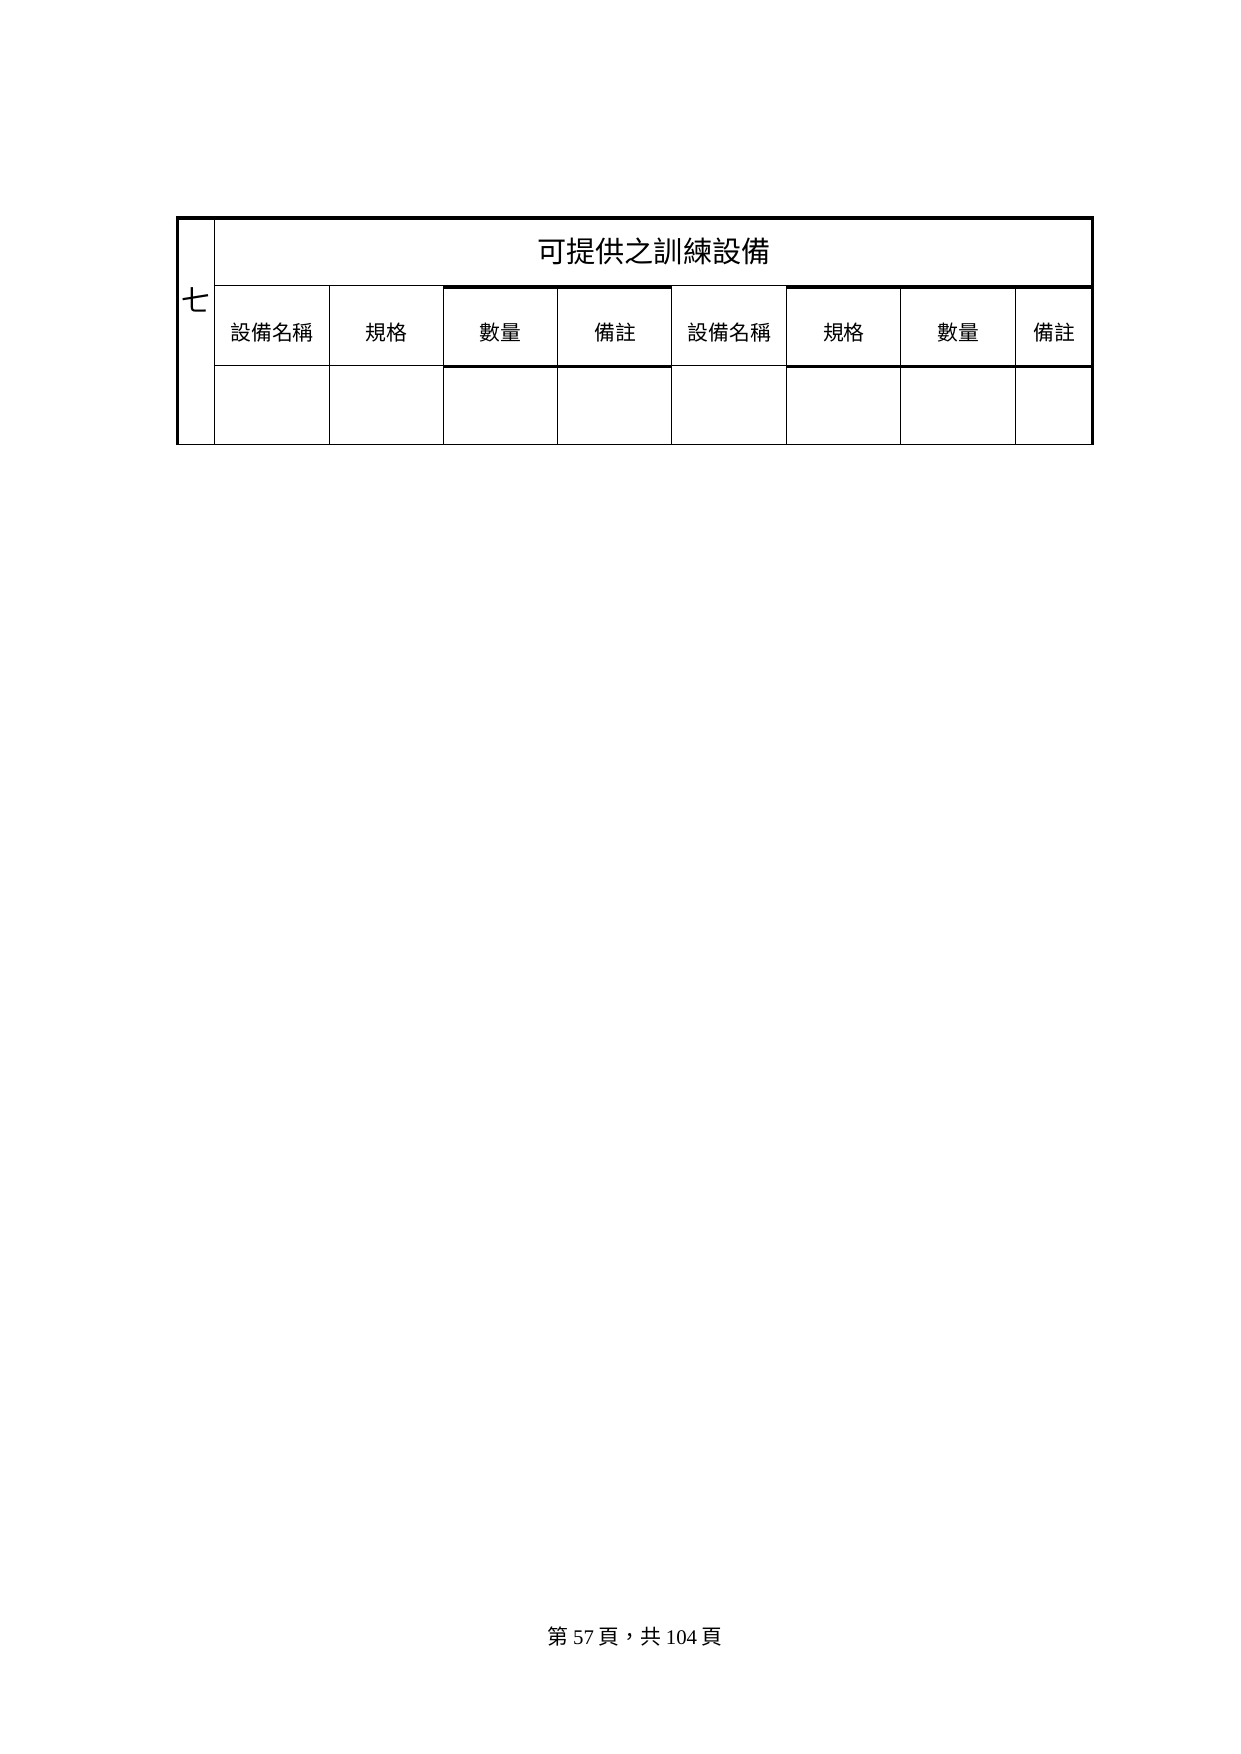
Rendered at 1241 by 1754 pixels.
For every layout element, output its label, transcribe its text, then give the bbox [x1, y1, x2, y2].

table_cell 設備名稱 [215, 286, 329, 365]
table_cell [787, 368, 900, 444]
table_cell [1016, 368, 1091, 444]
table_cell [215, 366, 329, 444]
table_cell 設備名稱 [672, 286, 786, 365]
table_cell 規格 [330, 286, 443, 365]
table_cell 規格 [787, 289, 900, 365]
table_cell 備註 [558, 289, 671, 365]
table_cell [444, 368, 557, 444]
table_cell [672, 366, 786, 444]
table_cell [558, 368, 671, 444]
table_cell 可提供之訓練設備 [215, 220, 1091, 285]
table_cell 數量 [444, 289, 557, 365]
table_cell [330, 366, 443, 444]
table_cell 備註 [1016, 289, 1091, 365]
table_cell 數量 [901, 289, 1015, 365]
table_cell [901, 368, 1015, 444]
table_cell 七 [179, 220, 214, 444]
